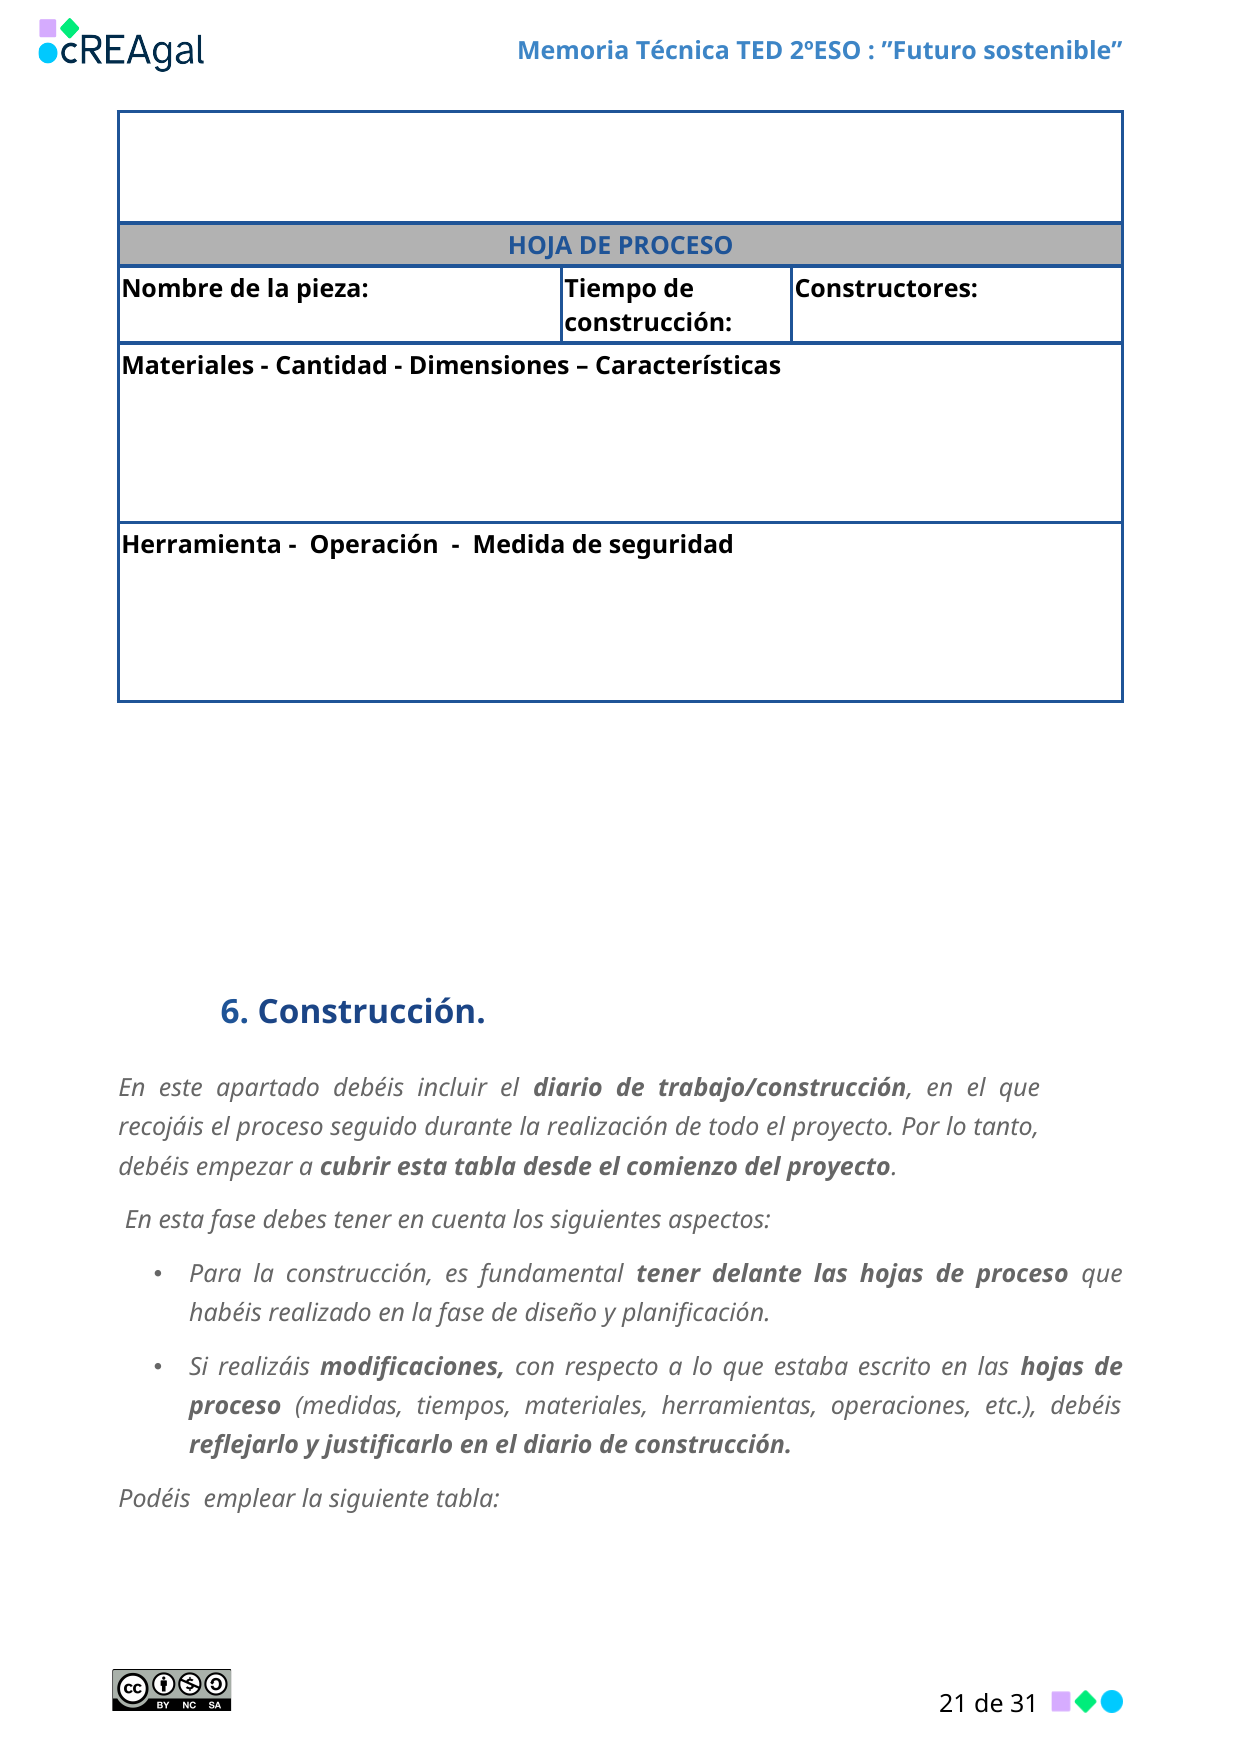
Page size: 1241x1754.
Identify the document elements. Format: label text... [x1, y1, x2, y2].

list Para la construcción, es fundamental tener delante las hojas de proceso que habéis realizado en la fase de diseño y planificación. [153, 1256, 1123, 1329]
text En esta fase debes tener en cuenta los siguientes aspectos: [118, 1202, 1040, 1236]
table_cell Materiales - Cantidad - Dimensiones – Características [120, 345, 1121, 521]
text Podéis emplear la siguiente tabla: [118, 1481, 1040, 1515]
picture [1051, 1690, 1108, 1713]
list Si realizáis modificaciones, con respecto a lo que estaba escrito en las hojas de proceso (medidas, tiempos, materiales, herramientas, operaciones, etc.), debéis reflejarlo y justificarlo en el diario de construcción. [153, 1349, 1123, 1461]
table_cell Tiempo de construcción: [563, 268, 790, 341]
text En este apartado debéis incluir el diario de trabajo/construcción, en el que recojáis el proceso seguido durante la realización de todo el proyecto. Por lo tanto, debéis empezar a cubrir esta tabla desde el comienzo del proyecto. [118, 1070, 1040, 1182]
table_cell Constructores: [793, 268, 1121, 341]
subtitle Construcción. [257, 988, 1123, 1034]
picture [1116, 1707, 1123, 1713]
table_cell Herramienta - Operación - Medida de seguridad [120, 524, 1121, 700]
picture [38, 18, 204, 70]
table_cell [120, 113, 1121, 221]
picture [112, 1669, 232, 1711]
table_cell HOJA DE PROCESO [120, 225, 1121, 264]
table_cell Nombre de la pieza: [120, 268, 560, 341]
